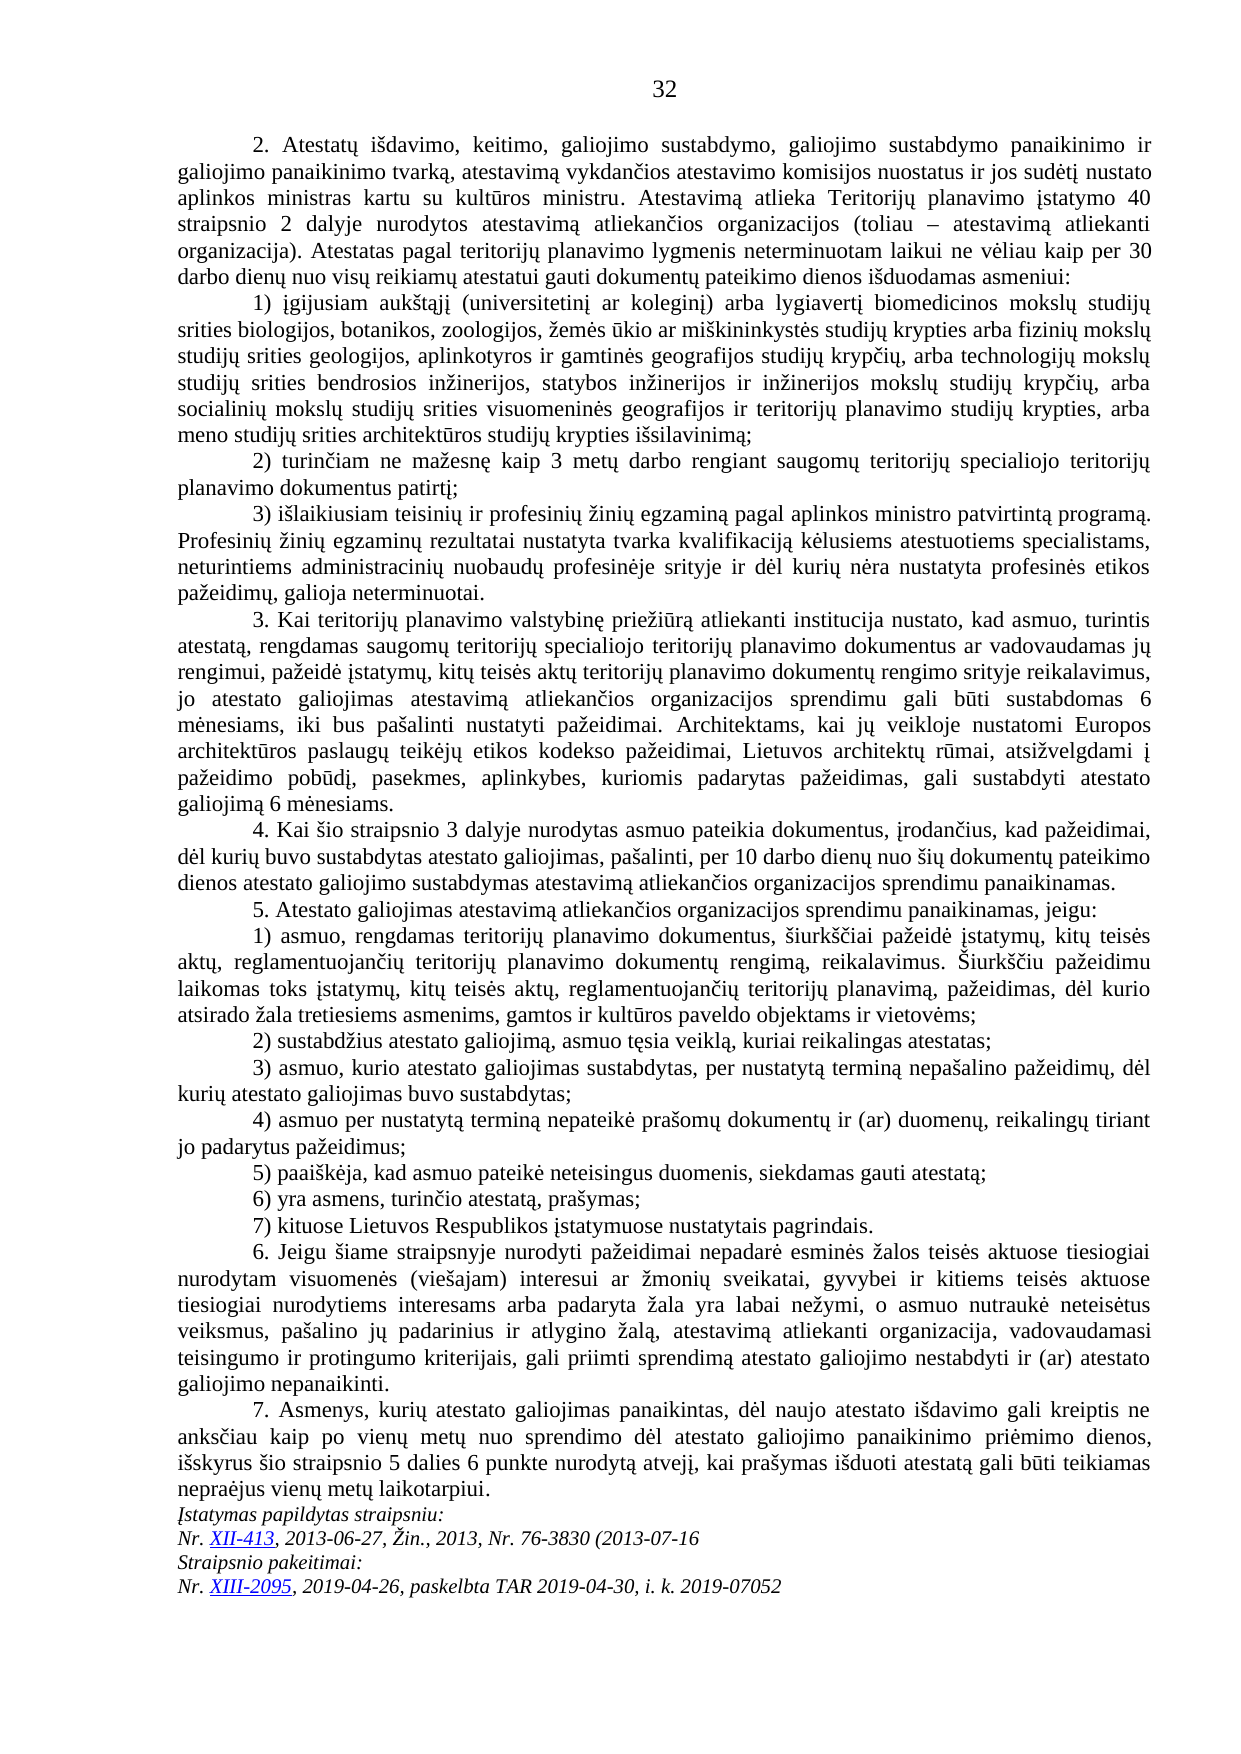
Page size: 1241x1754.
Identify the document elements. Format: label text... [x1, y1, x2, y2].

text 3) asmuo, kurio atestato galiojimas sustabdytas, per nustatytą terminą nepašalino pažeidimų, dėl kurių atestato galiojimas buvo sustabdytas; [177, 1054, 1152, 1106]
text Įstatymas papildytas straipsniu: [177, 1502, 1152, 1526]
text 2) sustabdžius atestato galiojimą, asmuo tęsia veiklą, kuriai reikalingas atestatas; [177, 1027, 1152, 1054]
text 1) įgijusiam aukštąjį (universitetinį ar koleginį) arba lygiavertį biomedicinos mokslų studijų srities biologijos, botanikos, zoologijos, žemės ūkio ar miškininkystės studijų krypties arba fizinių mokslų studijų srities geologijos, aplinkotyros ir gamtinės geografijos studijų krypčių, arba technologijų mokslų studijų srities bendrosios inžinerijos, statybos inžinerijos ir inžinerijos mokslų studijų krypčių, arba socialinių mokslų studijų srities visuomeninės geografijos ir teritorijų planavimo studijų krypties, arba meno studijų srities architektūros studijų krypties išsilavinimą; [177, 289, 1152, 448]
text 6. Jeigu šiame straipsnyje nurodyti pažeidimai nepadarė esminės žalos teisės aktuose tiesiogiai nurodytam visuomenės (viešajam) interesui ar žmonių sveikatai, gyvybei ir kitiems teisės aktuose tiesiogiai nurodytiems interesams arba padaryta žala yra labai nežymi, o asmuo nutraukė neteisėtus veiksmus, pašalino jų padarinius ir atlygino žalą, atestavimą atliekanti organizacija, vadovaudamasi teisingumo ir protingumo kriterijais, gali priimti sprendimą atestato galiojimo nestabdyti ir (ar) atestato galiojimo nepanaikinti. [177, 1238, 1152, 1396]
text 5) paaiškėja, kad asmuo pateikė neteisingus duomenis, siekdamas gauti atestatą; [177, 1159, 1152, 1186]
text 3) išlaikiusiam teisinių ir profesinių žinių egzaminą pagal aplinkos ministro patvirtintą programą. Profesinių žinių egzaminų rezultatai nustatyta tvarka kvalifikaciją kėlusiems atestuotiems specialistams, neturintiems administracinių nuobaudų profesinėje srityje ir dėl kurių nėra nustatyta profesinės etikos pažeidimų, galioja neterminuotai. [177, 500, 1152, 606]
text Straipsnio pakeitimai: [177, 1550, 1152, 1574]
text 7) kituose Lietuvos Respublikos įstatymuose nustatytais pagrindais. [177, 1212, 1152, 1238]
text 4) asmuo per nustatytą terminą nepateikė prašomų dokumentų ir (ar) duomenų, reikalingų tiriant jo padarytus pažeidimus; [177, 1106, 1152, 1159]
text 2) turinčiam ne mažesnę kaip 3 metų darbo rengiant saugomų teritorijų specialiojo teritorijų planavimo dokumentus patirtį; [177, 448, 1152, 500]
text 6) yra asmens, turinčio atestatą, prašymas; [177, 1186, 1152, 1212]
text 2. Atestatų išdavimo, keitimo, galiojimo sustabdymo, galiojimo sustabdymo panaikinimo ir galiojimo panaikinimo tvarką, atestavimą vykdančios atestavimo komisijos nuostatus ir jos sudėtį nustato aplinkos ministras kartu su kultūros ministru. Atestavimą atlieka Teritorijų planavimo įstatymo 40 straipsnio 2 dalyje nurodytos atestavimą atliekančios organizacijos (toliau – atestavimą atliekanti organizacija). Atestatas pagal teritorijų planavimo lygmenis neterminuotam laikui ne vėliau kaip per 30 darbo dienų nuo visų reikiamų atestatui gauti dokumentų pateikimo dienos išduodamas asmeniui: [177, 131, 1152, 289]
text 5. Atestato galiojimas atestavimą atliekančios organizacijos sprendimu panaikinamas, jeigu: [177, 896, 1152, 922]
text Nr. XIII-2095, 2019-04-26, paskelbta TAR 2019-04-30, i. k. 2019-07052 [177, 1574, 1152, 1598]
text 3. Kai teritorijų planavimo valstybinę priežiūrą atliekanti institucija nustato, kad asmuo, turintis atestatą, rengdamas saugomų teritorijų specialiojo teritorijų planavimo dokumentus ar vadovaudamas jų rengimui, pažeidė įstatymų, kitų teisės aktų teritorijų planavimo dokumentų rengimo srityje reikalavimus, jo atestato galiojimas atestavimą atliekančios organizacijos sprendimu gali būti sustabdomas 6 mėnesiams, iki bus pašalinti nustatyti pažeidimai. Architektams, kai jų veikloje nustatomi Europos architektūros paslaugų teikėjų etikos kodekso pažeidimai, Lietuvos architektų rūmai, atsižvelgdami į pažeidimo pobūdį, pasekmes, aplinkybes, kuriomis padarytas pažeidimas, gali sustabdyti atestato galiojimą 6 mėnesiams. [177, 606, 1152, 817]
text 1) asmuo, rengdamas teritorijų planavimo dokumentus, šiurkščiai pažeidė įstatymų, kitų teisės aktų, reglamentuojančių teritorijų planavimo dokumentų rengimą, reikalavimus. Šiurkščiu pažeidimu laikomas toks įstatymų, kitų teisės aktų, reglamentuojančių teritorijų planavimą, pažeidimas, dėl kurio atsirado žala tretiesiems asmenims, gamtos ir kultūros paveldo objektams ir vietovėms; [177, 922, 1152, 1027]
text Nr. XII-413, 2013-06-27, Žin., 2013, Nr. 76-3830 (2013-07-16 [177, 1526, 1152, 1550]
text 4. Kai šio straipsnio 3 dalyje nurodytas asmuo pateikia dokumentus, įrodančius, kad pažeidimai, dėl kurių buvo sustabdytas atestato galiojimas, pašalinti, per 10 darbo dienų nuo šių dokumentų pateikimo dienos atestato galiojimo sustabdymas atestavimą atliekančios organizacijos sprendimu panaikinamas. [177, 817, 1152, 896]
text 7. Asmenys, kurių atestato galiojimas panaikintas, dėl naujo atestato išdavimo gali kreiptis ne anksčiau kaip po vienų metų nuo sprendimo dėl atestato galiojimo panaikinimo priėmimo dienos, išskyrus šio straipsnio 5 dalies 6 punkte nurodytą atvejį, kai prašymas išduoti atestatą gali būti teikiamas nepraėjus vienų metų laikotarpiui. [177, 1396, 1152, 1502]
